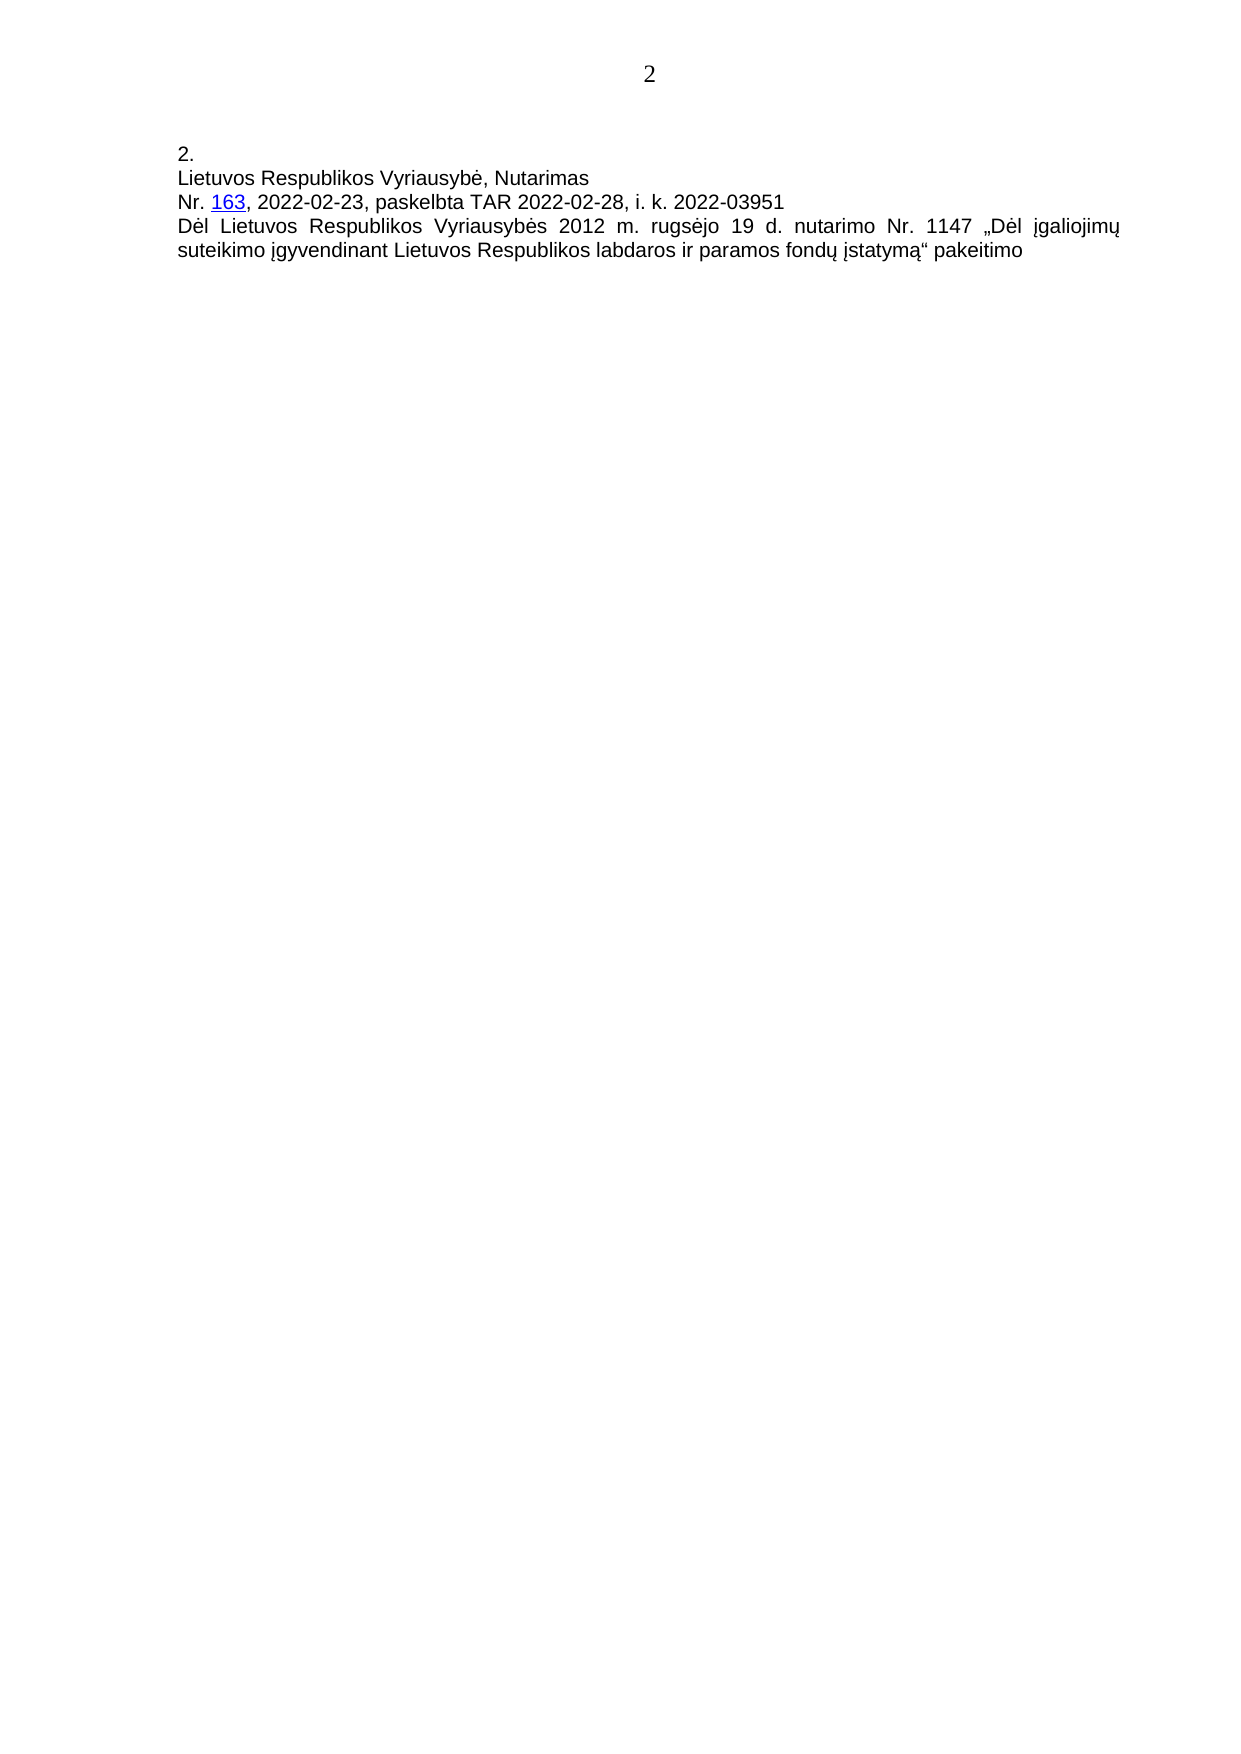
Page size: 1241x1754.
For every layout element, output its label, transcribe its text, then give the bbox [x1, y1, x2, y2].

text Dėl Lietuvos Respublikos Vyriausybės 2012 m. rugsėjo 19 d. nutarimo Nr. 1147 „Dėl įgaliojimų suteikimo įgyvendinant Lietuvos Respublikos labdaros ir paramos fondų įstatymą“ pakeitimo [177, 214, 1122, 262]
text Nr. 163, 2022-02-23, paskelbta TAR 2022-02-28, i. k. 2022-03951 [177, 190, 1122, 214]
text Lietuvos Respublikos Vyriausybė, Nutarimas [177, 166, 1122, 190]
text 2. [177, 142, 1122, 166]
